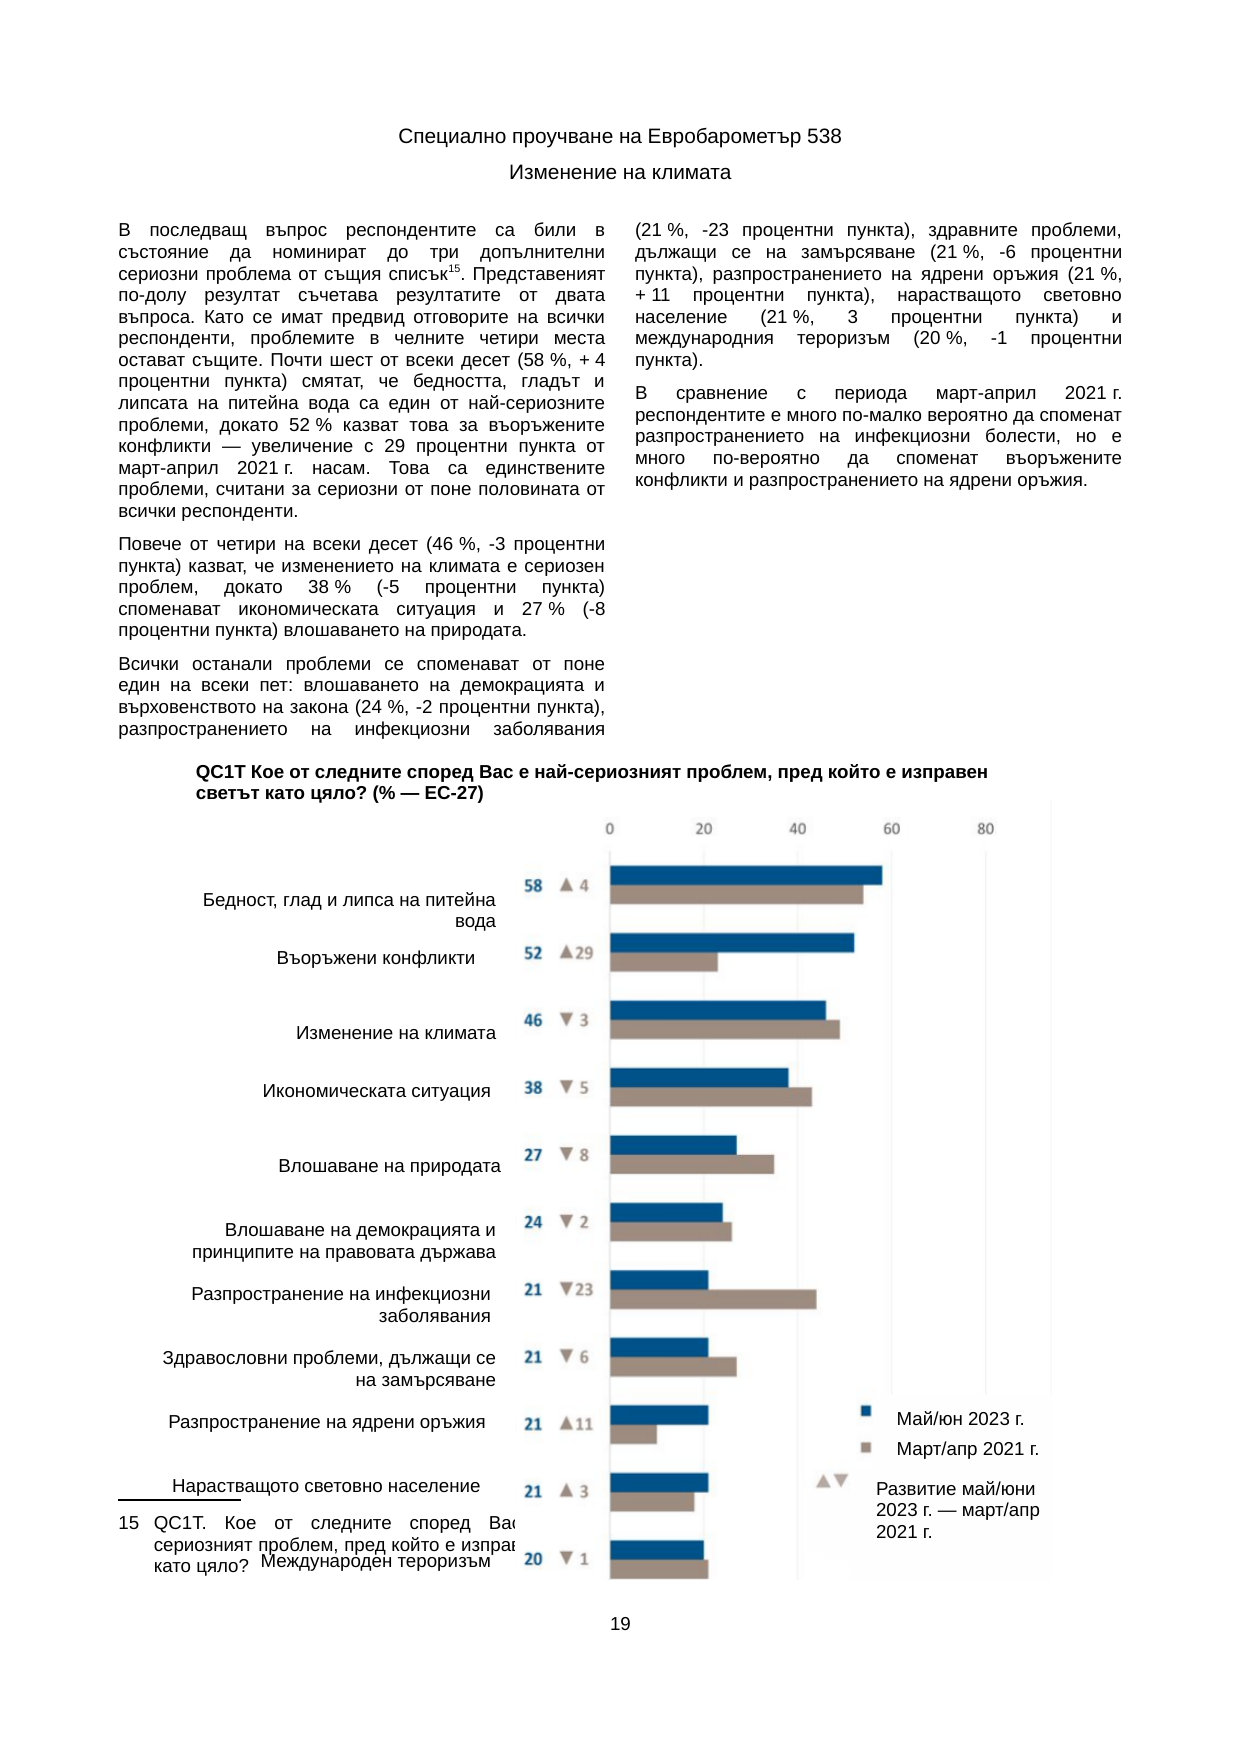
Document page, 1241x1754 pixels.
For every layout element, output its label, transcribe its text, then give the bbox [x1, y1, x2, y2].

text (21 %, -23 процентни пункта), здравните проблеми, дължащи се на замърсяване (21 %, -6 процентни пункта), разпространението на ядрени оръжия (21 %, + 11 процентни пункта), нарастващото световно население (21 %, 3 процентни пункта) и международния тероризъм (20 %, -1 процентни пункта). [635, 219, 1122, 370]
text В сравнение с периода март-април 2021 г. респондентите е много по-малко вероятно да споменат разпространението на инфекциозни болести, но е много по-вероятно да споменат въоръжените конфликти и разпространението на ядрени оръжия. [635, 382, 1122, 490]
text QC1T. Кое от следните според Вас е най-сериозният проблем, пред който е изправен светът като цяло? [118, 1512, 515, 1577]
picture [515, 800, 1052, 1580]
text Повече от четири на всеки десет (46 %, -3 процентни пункта) казват, че изменението на климата е сериозен проблем, докато 38 % (-5 процентни пункта) споменават икономическата ситуация и 27 % (-8 процентни пункта) влошаването на природата. [118, 533, 605, 641]
text В последващ въпрос респондентите са били в състояние да номинират до три допълнителни сериозни проблема от същия списък. Представеният по-долу резултат съчетава резултатите от двата въпроса. Като се имат предвид отговорите на всички респонденти, проблемите в челните четири места остават същите. Почти шест от всеки десет (58 %, + 4 процентни пункта) смятат, че бедността, гладът и липсата на питейна вода са един от най-сериозните проблеми, докато 52 % казват това за въоръжените конфликти — увеличение с 29 процентни пункта от март-април 2021 г. насам. Това са единствените проблеми, считани за сериозни от поне половината от всички респонденти. [118, 219, 605, 521]
text Всички останали проблеми се споменават от поне един на всеки пет: влошаването на демокрацията и върховенството на закона (24 %, -2 процентни пункта), разпространението на инфекциозни заболявания [118, 653, 605, 739]
